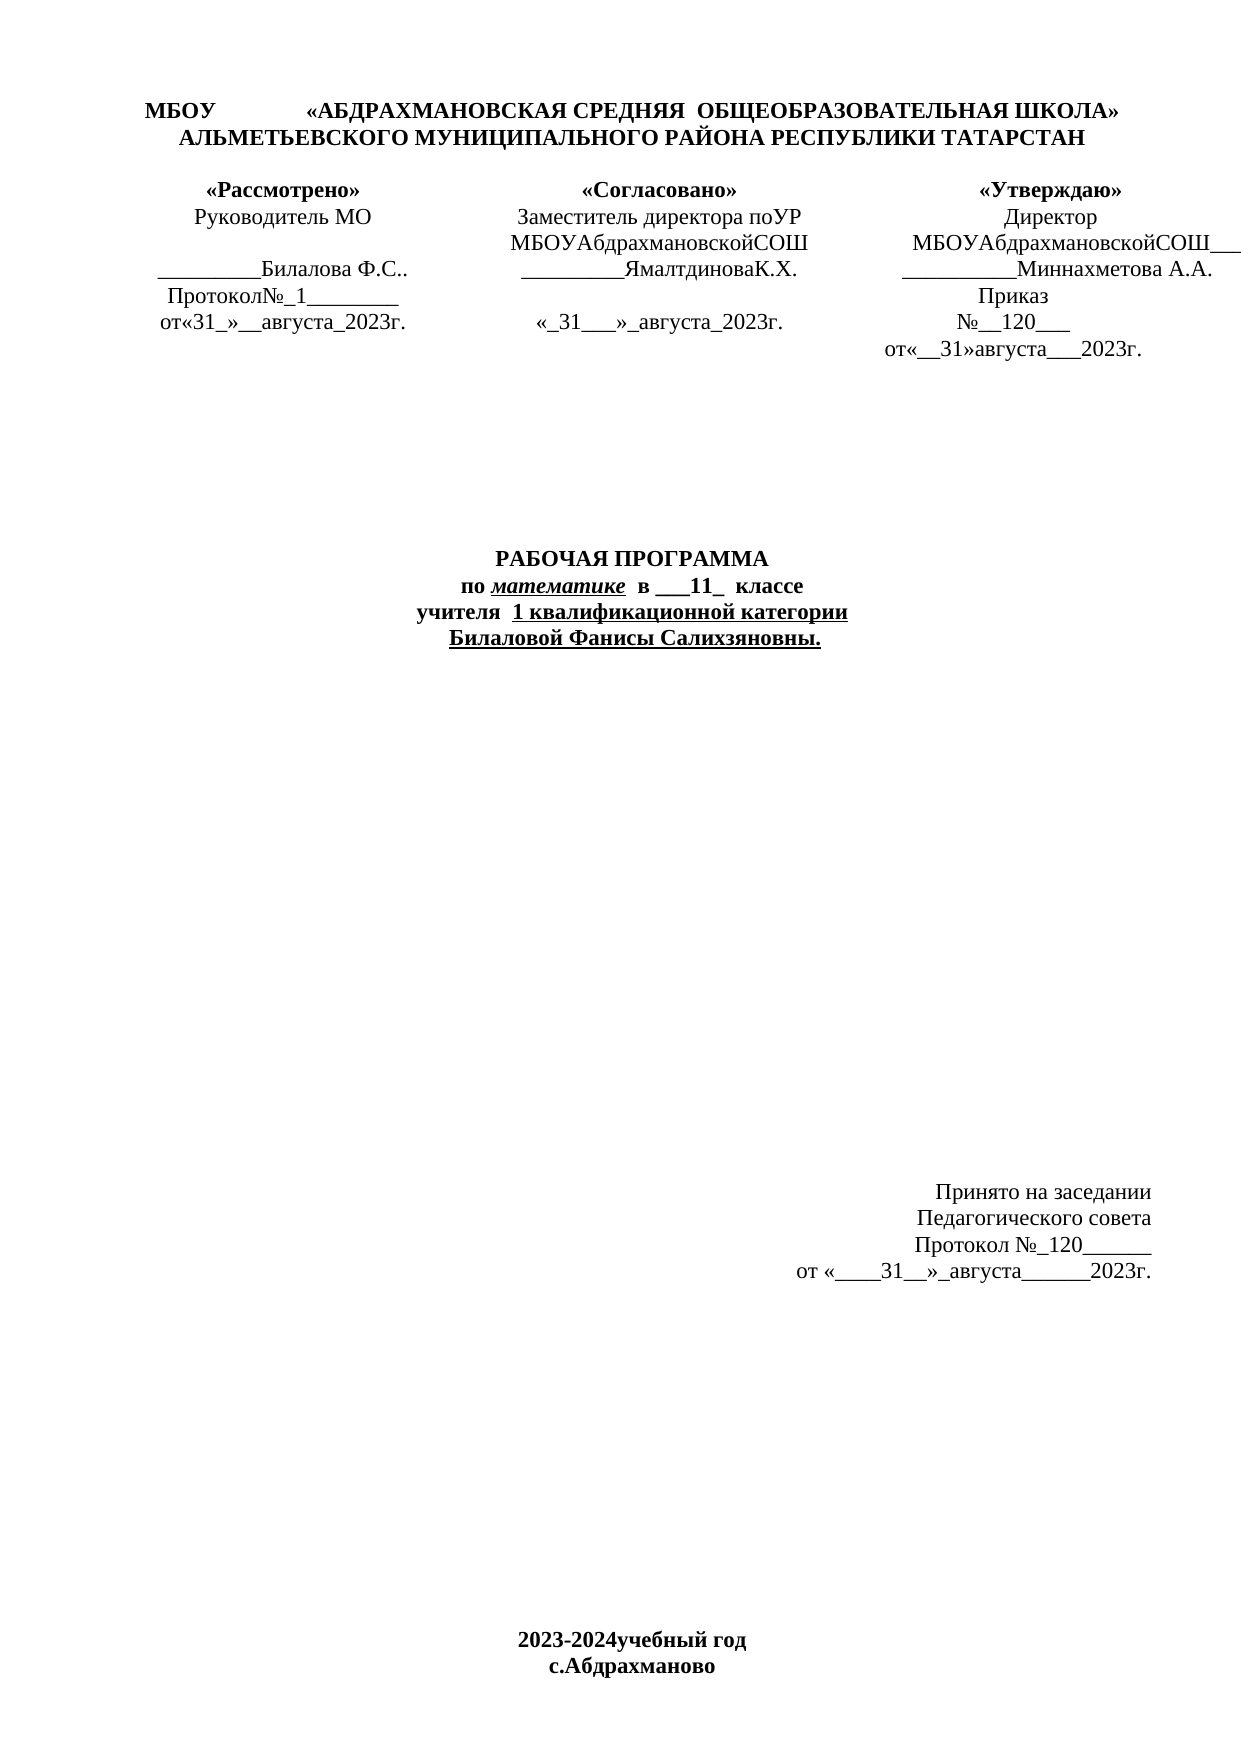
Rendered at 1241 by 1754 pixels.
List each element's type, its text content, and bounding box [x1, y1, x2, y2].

text от «____31__»_августа______2023г. [112, 1257, 1152, 1283]
table_header «Утверждаю» Директор МБОУАбдрахмановскойСОШ_____________Миннахметова А.А. Приказ №__120___ от«__31»августа___2023г. [821, 176, 1205, 387]
text с.Абдрахманово [112, 1652, 1152, 1679]
text Билаловой Фанисы Салихзяновны. [112, 624, 1152, 651]
text Педагогического совета [112, 1204, 1152, 1231]
text АЛЬМЕТЬЕВСКОГО МУНИЦИПАЛЬНОГО РАЙОНА РЕСПУБЛИКИ ТАТАРСТАН [112, 124, 1152, 150]
text Протокол №_120______ [112, 1231, 1152, 1257]
text Принято на заседании [112, 1178, 1152, 1204]
table_header «Согласовано» Заместитель директора поУР МБОУАбдрахмановскойСОШ _________ЯмалтдиноваК.Х. «_31___»_августа_2023г. [423, 176, 821, 387]
text 2023-2024учебный год [112, 1626, 1152, 1652]
table_header «Рассмотрено» Руководитель МО _________Билалова Ф.С.. Протокол№_1________ от«31_»__августа_2023г. [68, 176, 422, 387]
text по математике в ___11_ классе [112, 572, 1152, 598]
text МБОУ «АБДРАХМАНОВСКАЯ СРЕДНЯЯ ОБЩЕОБРАЗОВАТЕЛЬНАЯ ШКОЛА» [112, 97, 1152, 124]
text учителя 1 квалификационной категории [112, 598, 1152, 624]
text РАБОЧАЯ ПРОГРАММА [112, 545, 1152, 572]
